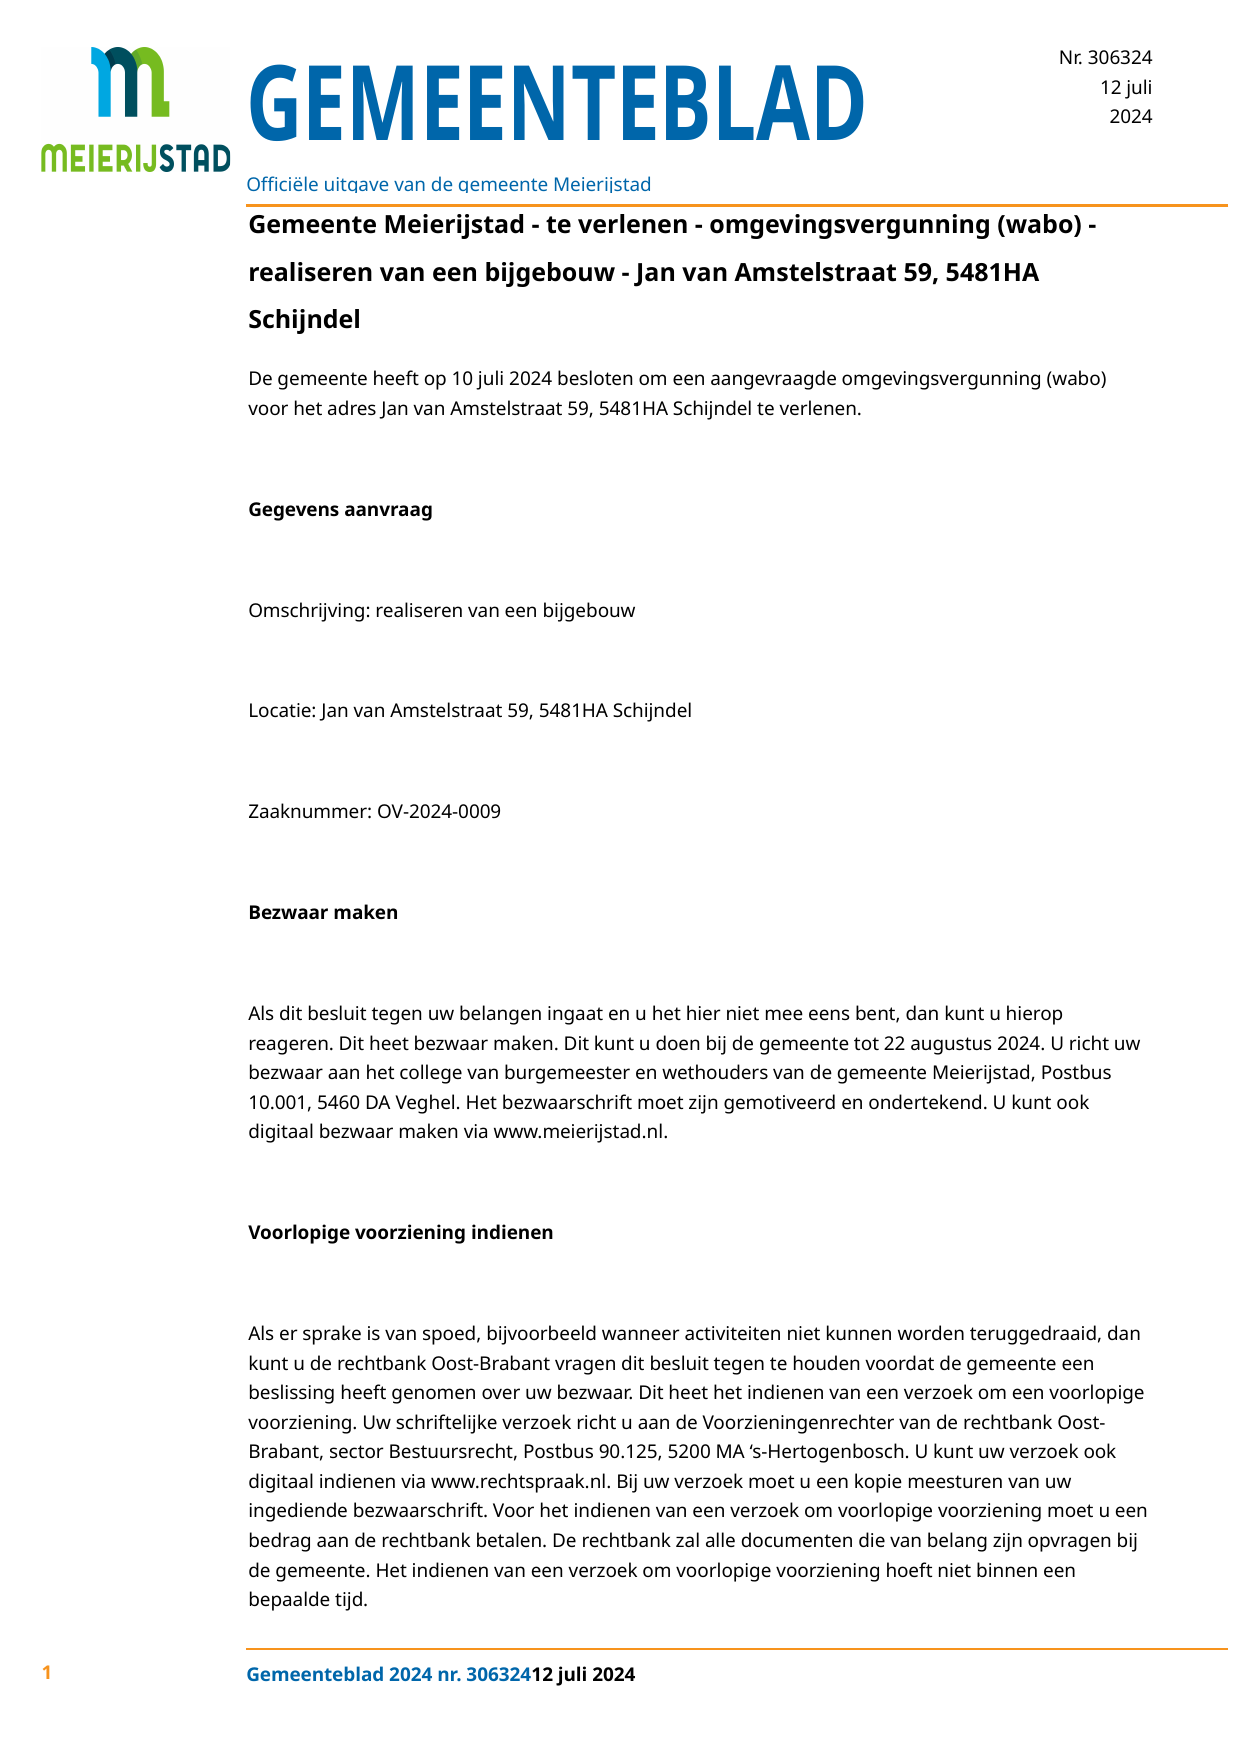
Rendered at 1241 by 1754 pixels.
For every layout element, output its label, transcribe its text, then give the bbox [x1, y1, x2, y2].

text De gemeente heeft op 10 juli 2024 besloten om een aangevraagde omgevingsvergunning (wabo) voor het adres Jan van Amstelstraat 59, 5481HA Schijndel te verlenen. [248, 366, 1152, 421]
text Als er sprake is van spoed, bijvoorbeeld wanneer activiteiten niet kunnen worden teruggedraaid, dan kunt u de rechtbank Oost-Brabant vragen dit besluit tegen te houden voordat de gemeente een beslissing heeft genomen over uw bezwaar. Dit heet het indienen van een verzoek om een voorlopige voorziening. Uw schriftelijke verzoek richt u aan de Voorzieningenrechter van de rechtbank Oost-Brabant, sector Bestuursrecht, Postbus 90.125, 5200 MA ‘s-Hertogenbosch. U kunt uw verzoek ook digitaal indienen via www.rechtspraak.nl. Bij uw verzoek moet u een kopie meesturen van uw ingediende bezwaarschrift. Voor het indienen van een verzoek om voorlopige voorziening moet u een bedrag aan de rechtbank betalen. De rechtbank zal alle documenten die van belang zijn opvragen bij de gemeente. Het indienen van een verzoek om voorlopige voorziening hoeft niet binnen een bepaalde tijd. [248, 1320, 1152, 1612]
text Voorlopige voorziening indienen [248, 1219, 1152, 1245]
text Locatie: Jan van Amstelstraat 59, 5481HA Schijndel [248, 698, 1152, 723]
text Als dit besluit tegen uw belangen ingaat en u het hier niet mee eens bent, dan kunt u hierop reageren. Dit heet bezwaar maken. Dit kunt u doen bij de gemeente tot 22 augustus 2024. U richt uw bezwaar aan het college van burgemeester en wethouders van de gemeente Meierijstad, Postbus 10.001, 5460 DA Veghel. Het bezwaarschrift moet zijn gemotiveerd en ondertekend. U kunt ook digitaal bezwaar maken via www.meierijstad.nl. [248, 1000, 1152, 1144]
text Gegevens aanvraag [248, 496, 1152, 522]
text Omschrijving: realiseren van een bijgebouw [248, 597, 1152, 622]
picture [41, 47, 231, 172]
text Gemeente Meierijstad - te verlenen - omgevingsvergunning (wabo) - realiseren van een bijgebouw - Jan van Amstelstraat 59, 5481HA Schijndel [248, 207, 1152, 336]
text Bezwaar maken [248, 899, 1152, 925]
text Zaaknummer: OV-2024-0009 [248, 798, 1152, 824]
